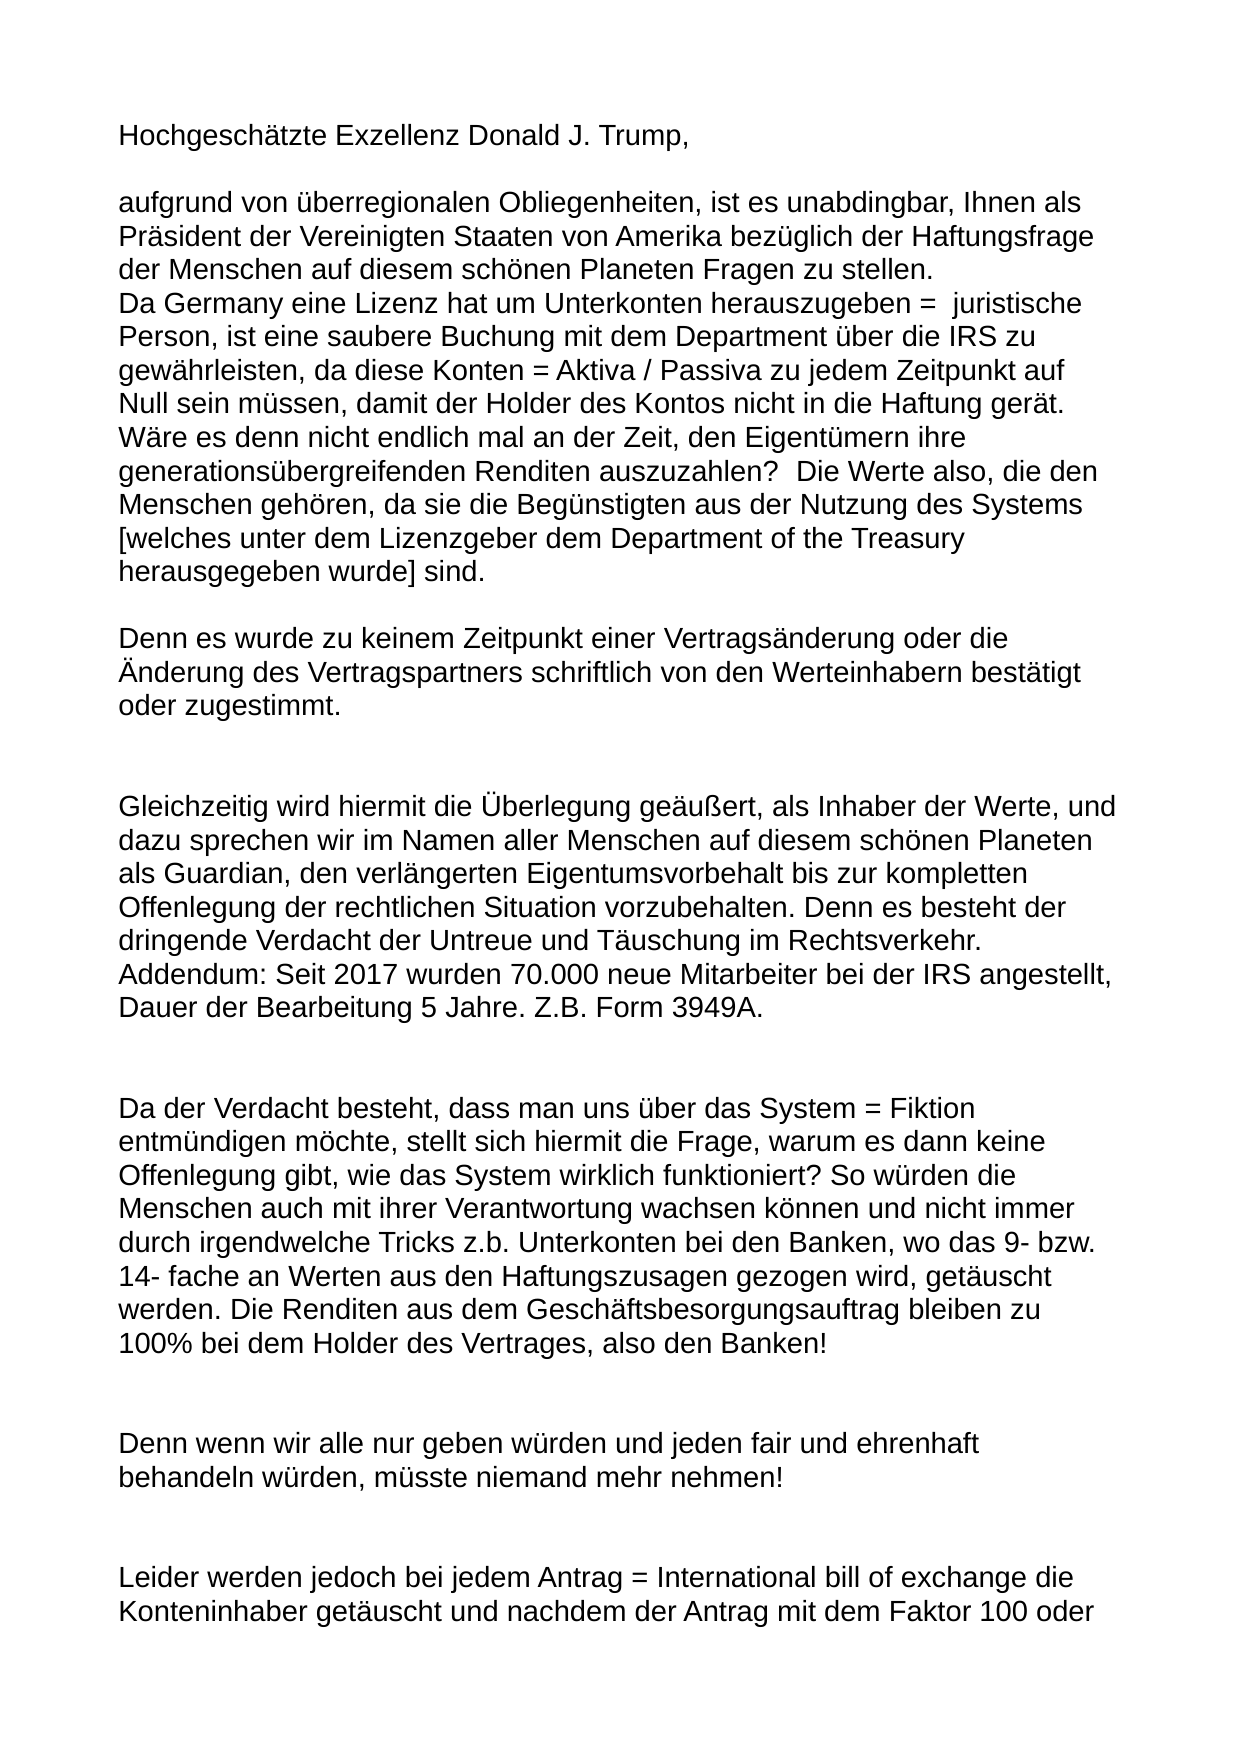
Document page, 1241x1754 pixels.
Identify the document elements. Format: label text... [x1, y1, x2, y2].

text Denn es wurde zu keinem Zeitpunkt einer Vertragsänderung oder die Änderung des Vertragspartners schriftlich von den Werteinhabern bestätigt oder zugestimmt. [118, 621, 1122, 722]
text Leider werden jedoch bei jedem Antrag = International bill of exchange die Konteninhaber getäuscht und nachdem der Antrag mit dem Faktor 100 oder [118, 1560, 1122, 1627]
text Denn wenn wir alle nur geben würden und jeden fair und ehrenhaft behandeln würden, müsste niemand mehr nehmen! [118, 1426, 1122, 1493]
text Gleichzeitig wird hiermit die Überlegung geäußert, als Inhaber der Werte, und dazu sprechen wir im Namen aller Menschen auf diesem schönen Planeten als Guardian, den verlängerten Eigentumsvorbehalt bis zur kompletten Offenlegung der rechtlichen Situation vorzubehalten. Denn es besteht der dringende Verdacht der Untreue und Täuschung im Rechtsverkehr. Addendum: Seit 2017 wurden 70.000 neue Mitarbeiter bei der IRS angestellt, Dauer der Bearbeitung 5 Jahre. Z.B. Form 3949A. [118, 789, 1122, 1024]
text aufgrund von überregionalen Obliegenheiten, ist es unabdingbar, Ihnen als Präsident der Vereinigten Staaten von Amerika bezüglich der Haftungsfrage der Menschen auf diesem schönen Planeten Fragen zu stellen. [118, 185, 1122, 286]
text Hochgeschätzte Exzellenz Donald J. Trump, [118, 118, 1122, 152]
text Da der Verdacht besteht, dass man uns über das System = Fiktion entmündigen möchte, stellt sich hiermit die Frage, warum es dann keine Offenlegung gibt, wie das System wirklich funktioniert? So würden die Menschen auch mit ihrer Verantwortung wachsen können und nicht immer durch irgendwelche Tricks z.b. Unterkonten bei den Banken, wo das 9- bzw. 14- fache an Werten aus den Haftungszusagen gezogen wird, getäuscht werden. Die Renditen aus dem Geschäftsbesorgungsauftrag bleiben zu 100% bei dem Holder des Vertrages, also den Banken! [118, 1091, 1122, 1359]
text Da Germany eine Lizenz hat um Unterkonten herauszugeben = juristische Person, ist eine saubere Buchung mit dem Department über die IRS zu gewährleisten, da diese Konten = Aktiva / Passiva zu jedem Zeitpunkt auf Null sein müssen, damit der Holder des Kontos nicht in die Haftung gerät. Wäre es denn nicht endlich mal an der Zeit, den Eigentümern ihre generationsübergreifenden Renditen auszuzahlen? Die Werte also, die den Menschen gehören, da sie die Begünstigten aus der Nutzung des Systems [welches unter dem Lizenzgeber dem Department of the Treasury herausgegeben wurde] sind. [118, 286, 1122, 588]
